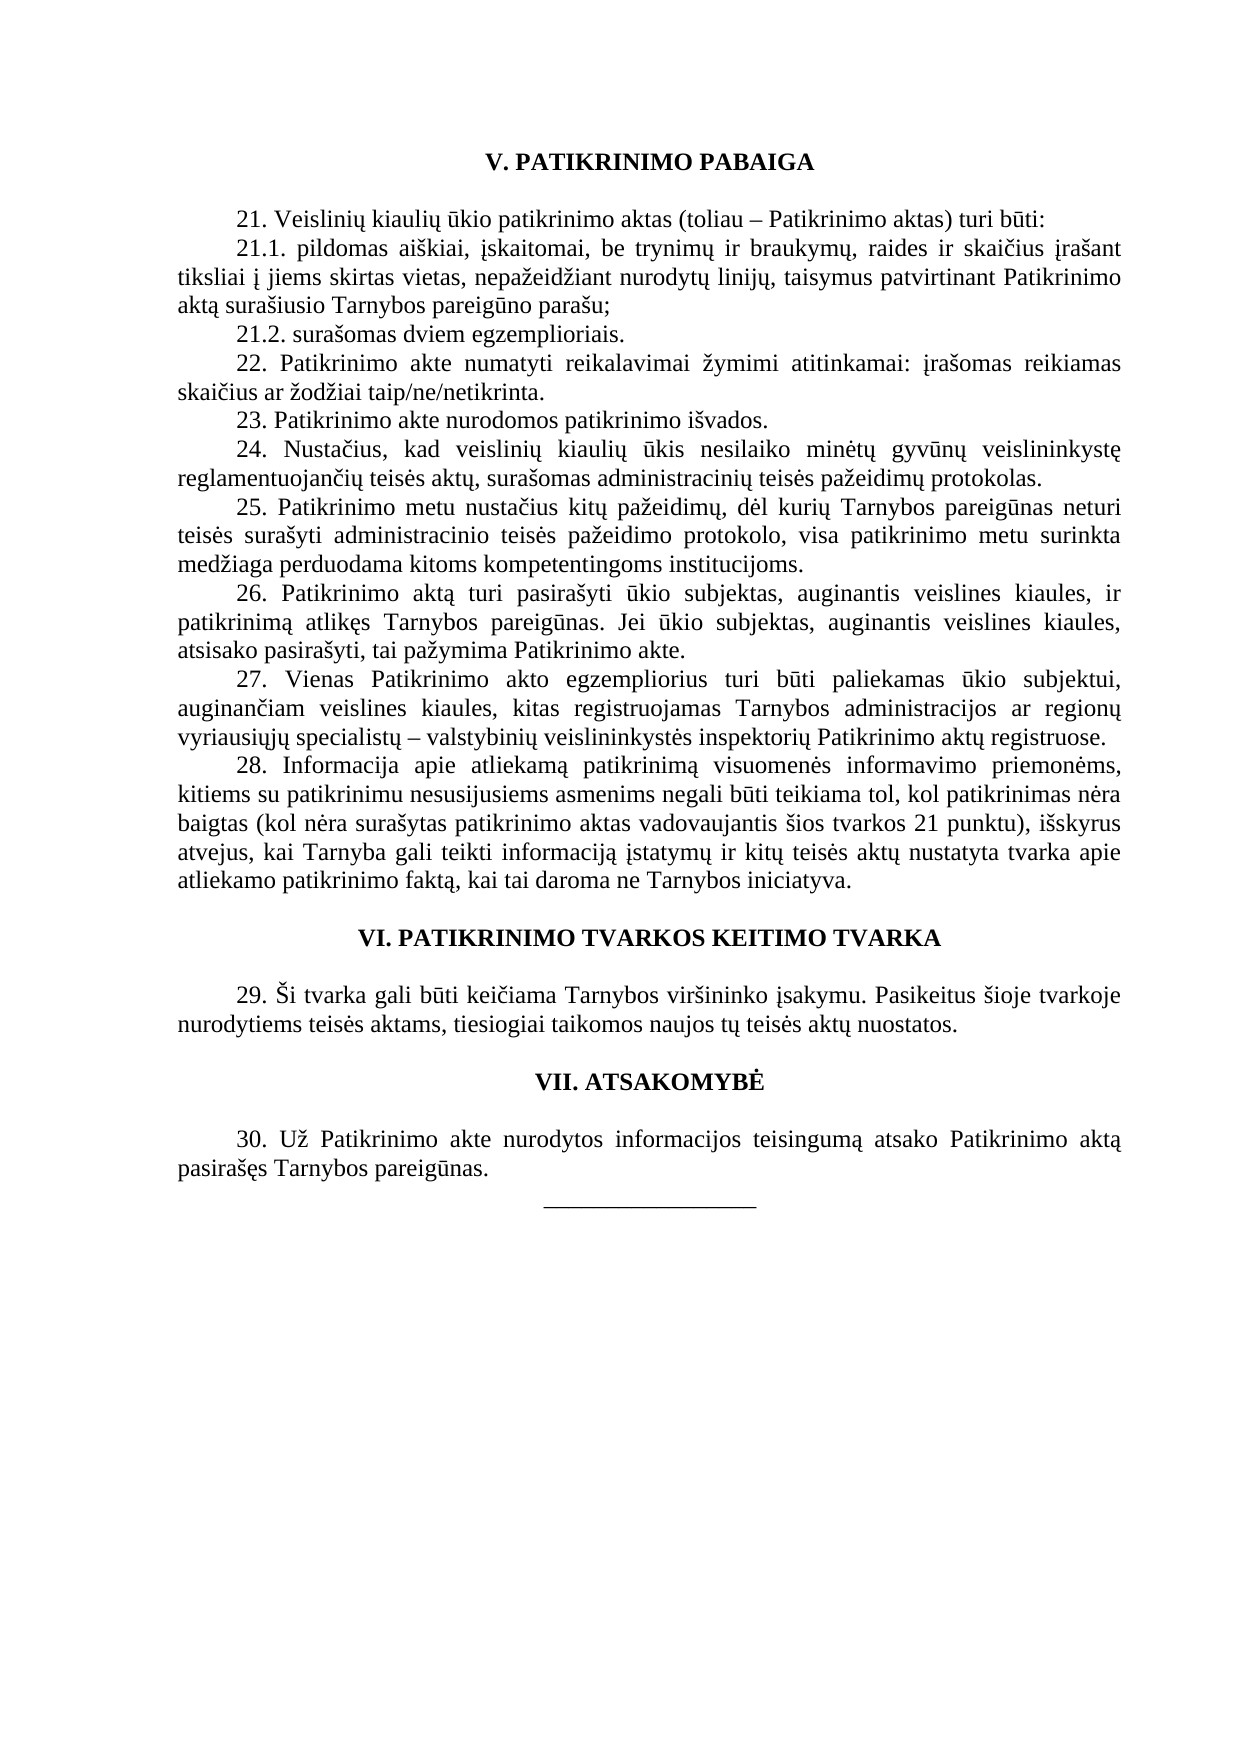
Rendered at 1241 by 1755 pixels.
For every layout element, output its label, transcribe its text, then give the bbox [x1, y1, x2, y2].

text V. PATIKRINIMO PABAIGA [177, 147, 1122, 176]
text 24. Nustačius, kad veislinių kiaulių ūkis nesilaiko minėtų gyvūnų veislininkystę reglamentuojančių teisės aktų, surašomas administracinių teisės pažeidimų protokolas. [177, 434, 1122, 492]
text 21.2. surašomas dviem egzemplioriais. [177, 319, 1122, 348]
text 21. Veislinių kiaulių ūkio patikrinimo aktas (toliau – Patikrinimo aktas) turi būti: [177, 204, 1122, 233]
text 30. Už Patikrinimo akte nurodytos informacijos teisingumą atsako Patikrinimo aktą pasirašęs Tarnybos pareigūnas. [177, 1124, 1122, 1182]
text 23. Patikrinimo akte nurodomos patikrinimo išvados. [177, 406, 1122, 434]
text 28. Informacija apie atliekamą patikrinimą visuomenės informavimo priemonėms, kitiems su patikrinimu nesusijusiems asmenims negali būti teikiama tol, kol patikrinimas nėra baigtas (kol nėra surašytas patikrinimo aktas vadovaujantis šios tvarkos 21 punktu), išskyrus atvejus, kai Tarnyba gali teikti informaciją įstatymų ir kitų teisės aktų nustatyta tvarka apie atliekamo patikrinimo faktą, kai tai daroma ne Tarnybos iniciatyva. [177, 751, 1122, 894]
text 27. Vienas Patikrinimo akto egzempliorius turi būti paliekamas ūkio subjektui, auginančiam veislines kiaules, kitas registruojamas Tarnybos administracijos ar regionų vyriausiųjų specialistų – valstybinių veislininkystės inspektorių Patikrinimo aktų registruose. [177, 664, 1122, 751]
text 22. Patikrinimo akte numatyti reikalavimai žymimi atitinkamai: įrašomas reikiamas skaičius ar žodžiai taip/ne/netikrinta. [177, 348, 1122, 406]
text VII. ATSAKOMYBĖ [177, 1067, 1122, 1096]
text VI. PATIKRINIMO TVARKOS KEITIMO TVARKA [177, 923, 1122, 952]
text _________________ [177, 1182, 1122, 1211]
text 25. Patikrinimo metu nustačius kitų pažeidimų, dėl kurių Tarnybos pareigūnas neturi teisės surašyti administracinio teisės pažeidimo protokolo, visa patikrinimo metu surinkta medžiaga perduodama kitoms kompetentingoms institucijoms. [177, 492, 1122, 578]
text 26. Patikrinimo aktą turi pasirašyti ūkio subjektas, auginantis veislines kiaules, ir patikrinimą atlikęs Tarnybos pareigūnas. Jei ūkio subjektas, auginantis veislines kiaules, atsisako pasirašyti, tai pažymima Patikrinimo akte. [177, 578, 1122, 664]
text 21.1. pildomas aiškiai, įskaitomai, be trynimų ir braukymų, raides ir skaičius įrašant tiksliai į jiems skirtas vietas, nepažeidžiant nurodytų linijų, taisymus patvirtinant Patikrinimo aktą surašiusio Tarnybos pareigūno parašu; [177, 233, 1122, 319]
text 29. Ši tvarka gali būti keičiama Tarnybos viršininko įsakymu. Pasikeitus šioje tvarkoje nurodytiems teisės aktams, tiesiogiai taikomos naujos tų teisės aktų nuostatos. [177, 981, 1122, 1038]
